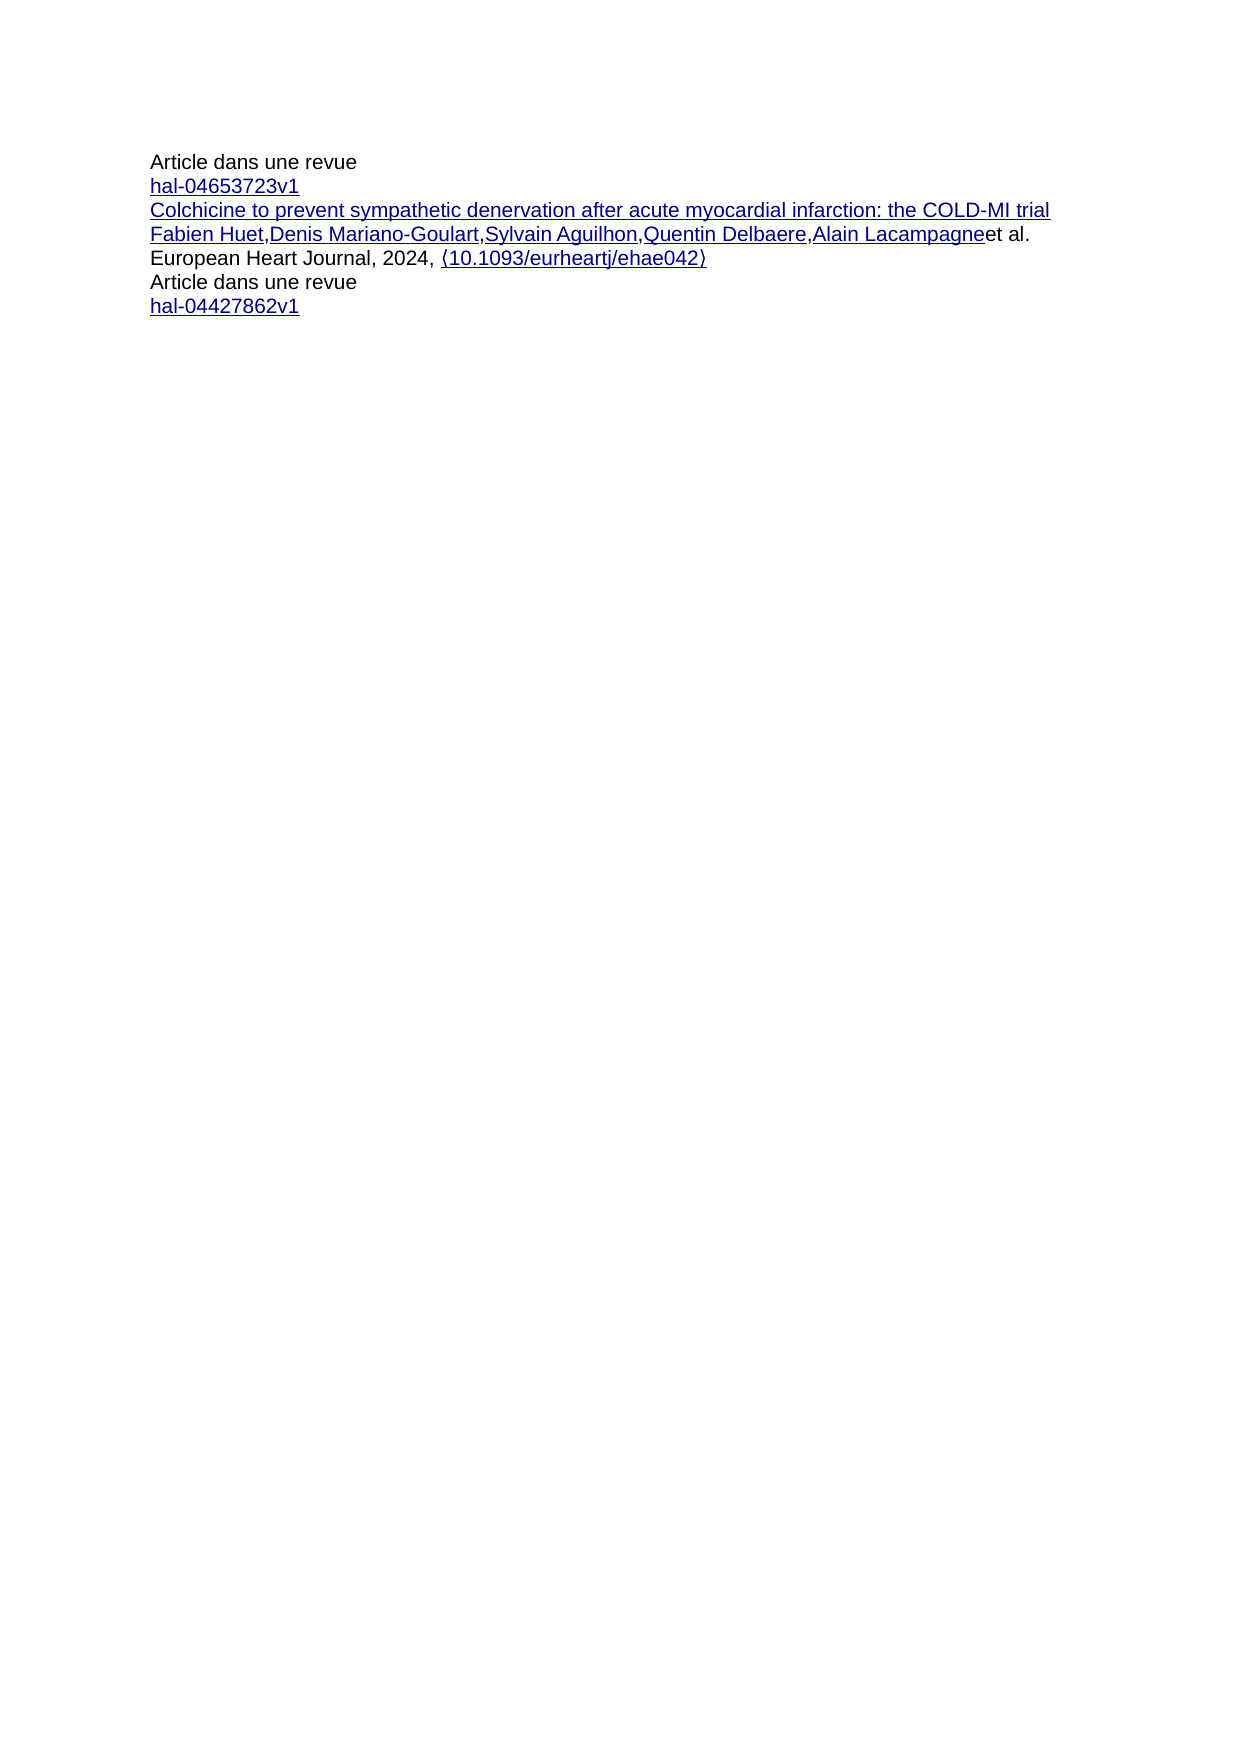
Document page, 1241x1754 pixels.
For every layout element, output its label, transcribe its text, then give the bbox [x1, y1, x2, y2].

table_cell Colchicine to prevent sympathetic denervation after acute myocardial infarction: the COLD-MI trial Fabien Huet,Denis Mariano-Goulart,Sylvain Aguilhon,Quentin Delbaere,Alain Lacampagneet al. European Heart Journal, 2024, ⟨10.1093/eurheartj/ehae042⟩ Article dans une revue hal-04427862v1 [150, 198, 1090, 318]
table_cell Article dans une revue hal-04653723v1 [150, 150, 1090, 198]
